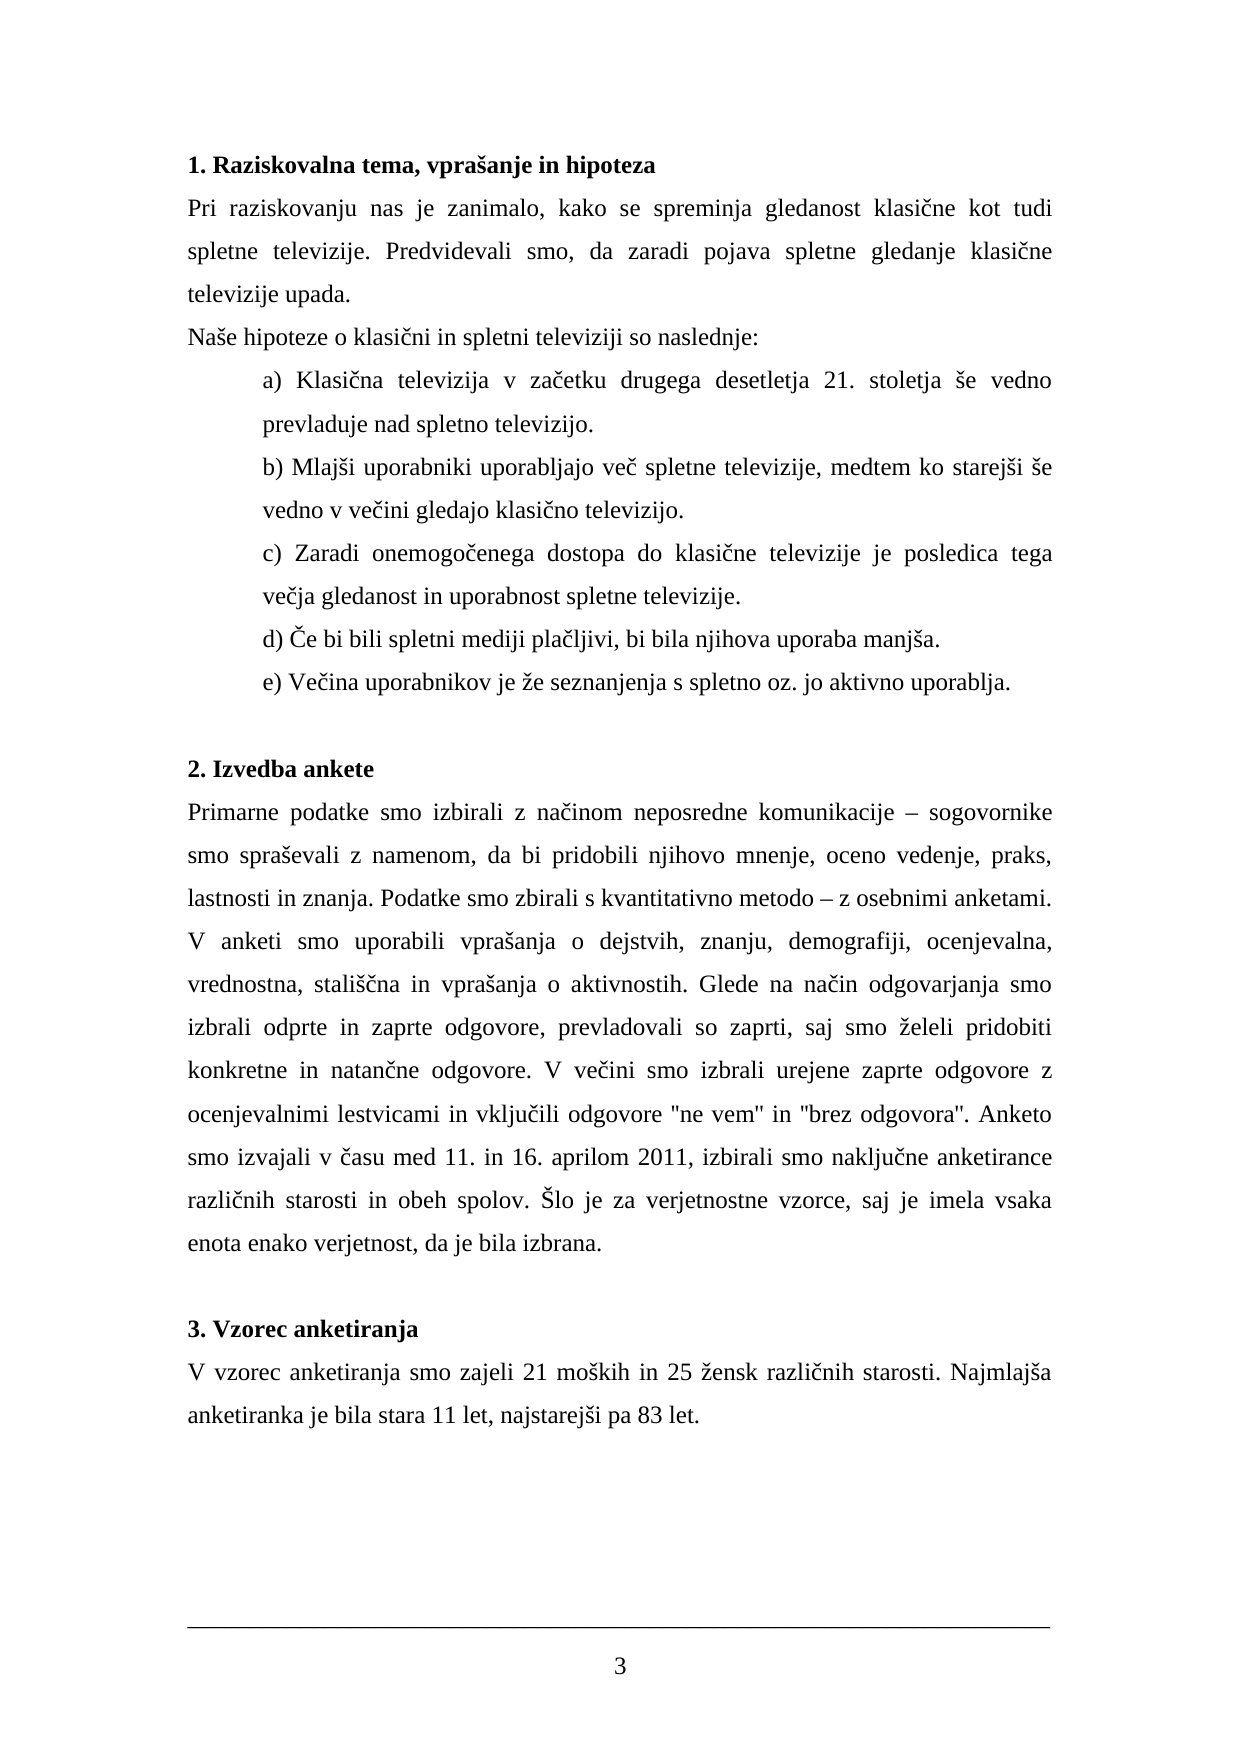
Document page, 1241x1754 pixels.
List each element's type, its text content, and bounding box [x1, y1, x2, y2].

text c) Zaradi onemogočenega dostopa do klasične televizije je posledica tega večja gledanost in uporabnost spletne televizije. [262, 538, 1053, 610]
text a) Klasična televizija v začetku drugega desetletja 21. stoletja še vedno prevladuje nad spletno televizijo. [262, 366, 1053, 437]
text V vzorec anketiranja smo zajeli 21 moških in 25 žensk različnih starosti. Najmlajša anketiranka je bila stara 11 let, najstarejši pa 83 let. [187, 1357, 1053, 1429]
text d) Če bi bili spletni mediji plačljivi, bi bila njihova uporaba manjša. [262, 624, 1053, 653]
text Naše hipoteze o klasični in spletni televiziji so naslednje: [187, 322, 1053, 351]
text 1. Raziskovalna tema, vprašanje in hipoteza Pri raziskovanju nas je zanimalo, kako se spreminja gledanost klasične kot tudi spletne televizije. Predvidevali smo, da zaradi pojava spletne gledanje klasične televizije upada. [187, 150, 1053, 308]
text 2. Izvedba ankete Primarne podatke smo izbirali z načinom neposredne komunikacije – sogovornike smo spraševali z namenom, da bi pridobili njihovo mnenje, oceno vedenje, praks, lastnosti in znanja. Podatke smo zbirali s kvantitativno metodo – z osebnimi anketami. V anketi smo uporabili vprašanja o dejstvih, znanju, demografiji, ocenjevalna, vrednostna, stališčna in vprašanja o aktivnostih. Glede na način odgovarjanja smo izbrali odprte in zaprte odgovore, prevladovali so zaprti, saj smo želeli pridobiti konkretne in natančne odgovore. V večini smo izbrali urejene zaprte odgovore z ocenjevalnimi lestvicami in vključili odgovore ''ne vem'' in ''brez odgovora''. Anketo smo izvajali v času med 11. in 16. aprilom 2011, izbirali smo naključne anketirance različnih starosti in obeh spolov. Šlo je za verjetnostne vzorce, saj je imela vsaka enota enako verjetnost, da je bila izbrana. [187, 754, 1053, 1257]
text b) Mlajši uporabniki uporabljajo več spletne televizije, medtem ko starejši še vedno v večini gledajo klasično televizijo. [262, 452, 1053, 524]
text e) Večina uporabnikov je že seznanjenja s spletno oz. jo aktivno uporablja. [262, 667, 1053, 696]
text 3. Vzorec anketiranja [187, 1314, 1053, 1343]
